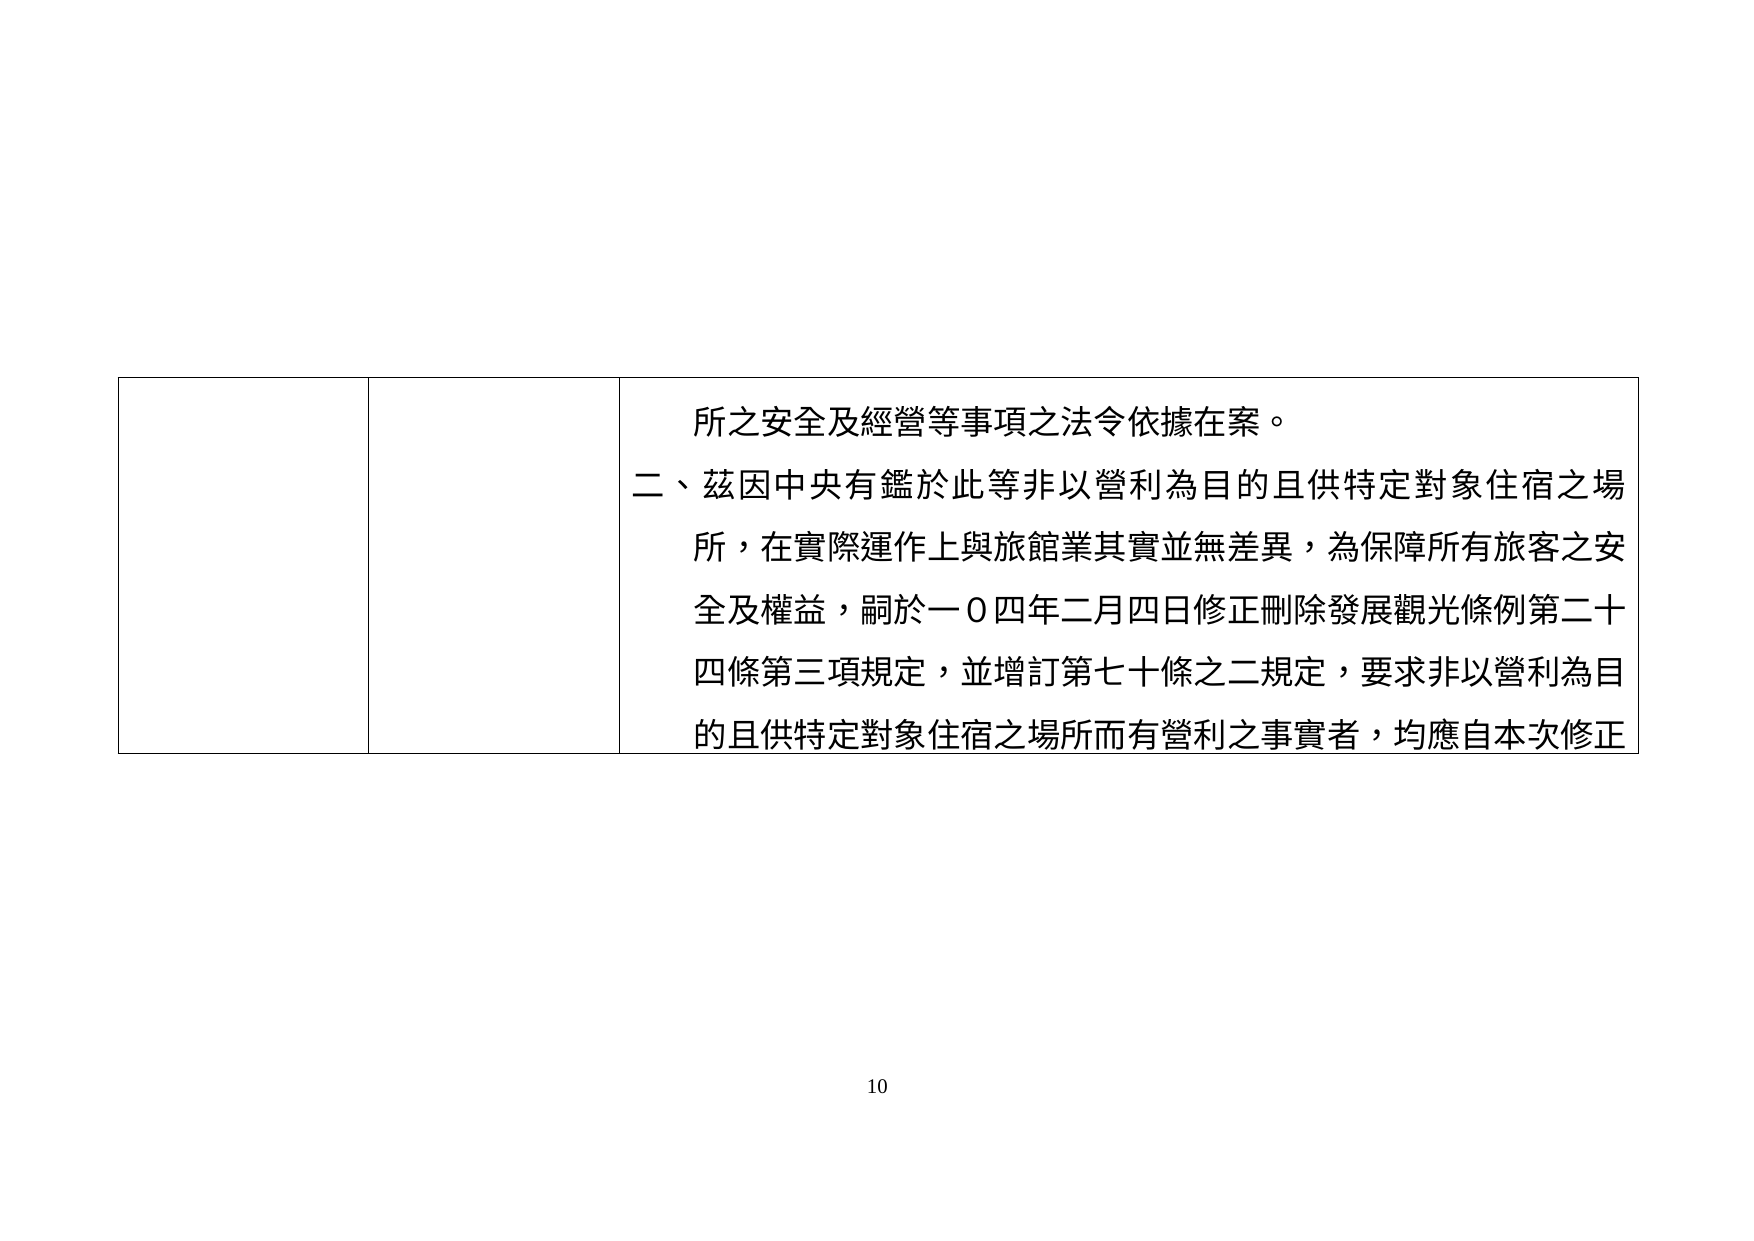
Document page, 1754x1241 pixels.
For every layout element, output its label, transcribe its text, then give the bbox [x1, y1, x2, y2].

table_cell 所之安全及經營等事項之法令依據在案。 二、茲因中央有鑑於此等非以營利為目的且供特定對象住宿之場所，在實際運作上與旅館業其實並無差異，為保障所有旅客之安全及權益，嗣於一０四年二月四日修正刪除發展觀光條例第二十四條第三項規定，並增訂第七十條之二規定，要求非以營利為目的且供特定對象住宿之場所而有營利之事實者，均應自本次修正 [620, 378, 1638, 753]
table_cell [119, 378, 368, 753]
table_cell [369, 378, 619, 753]
